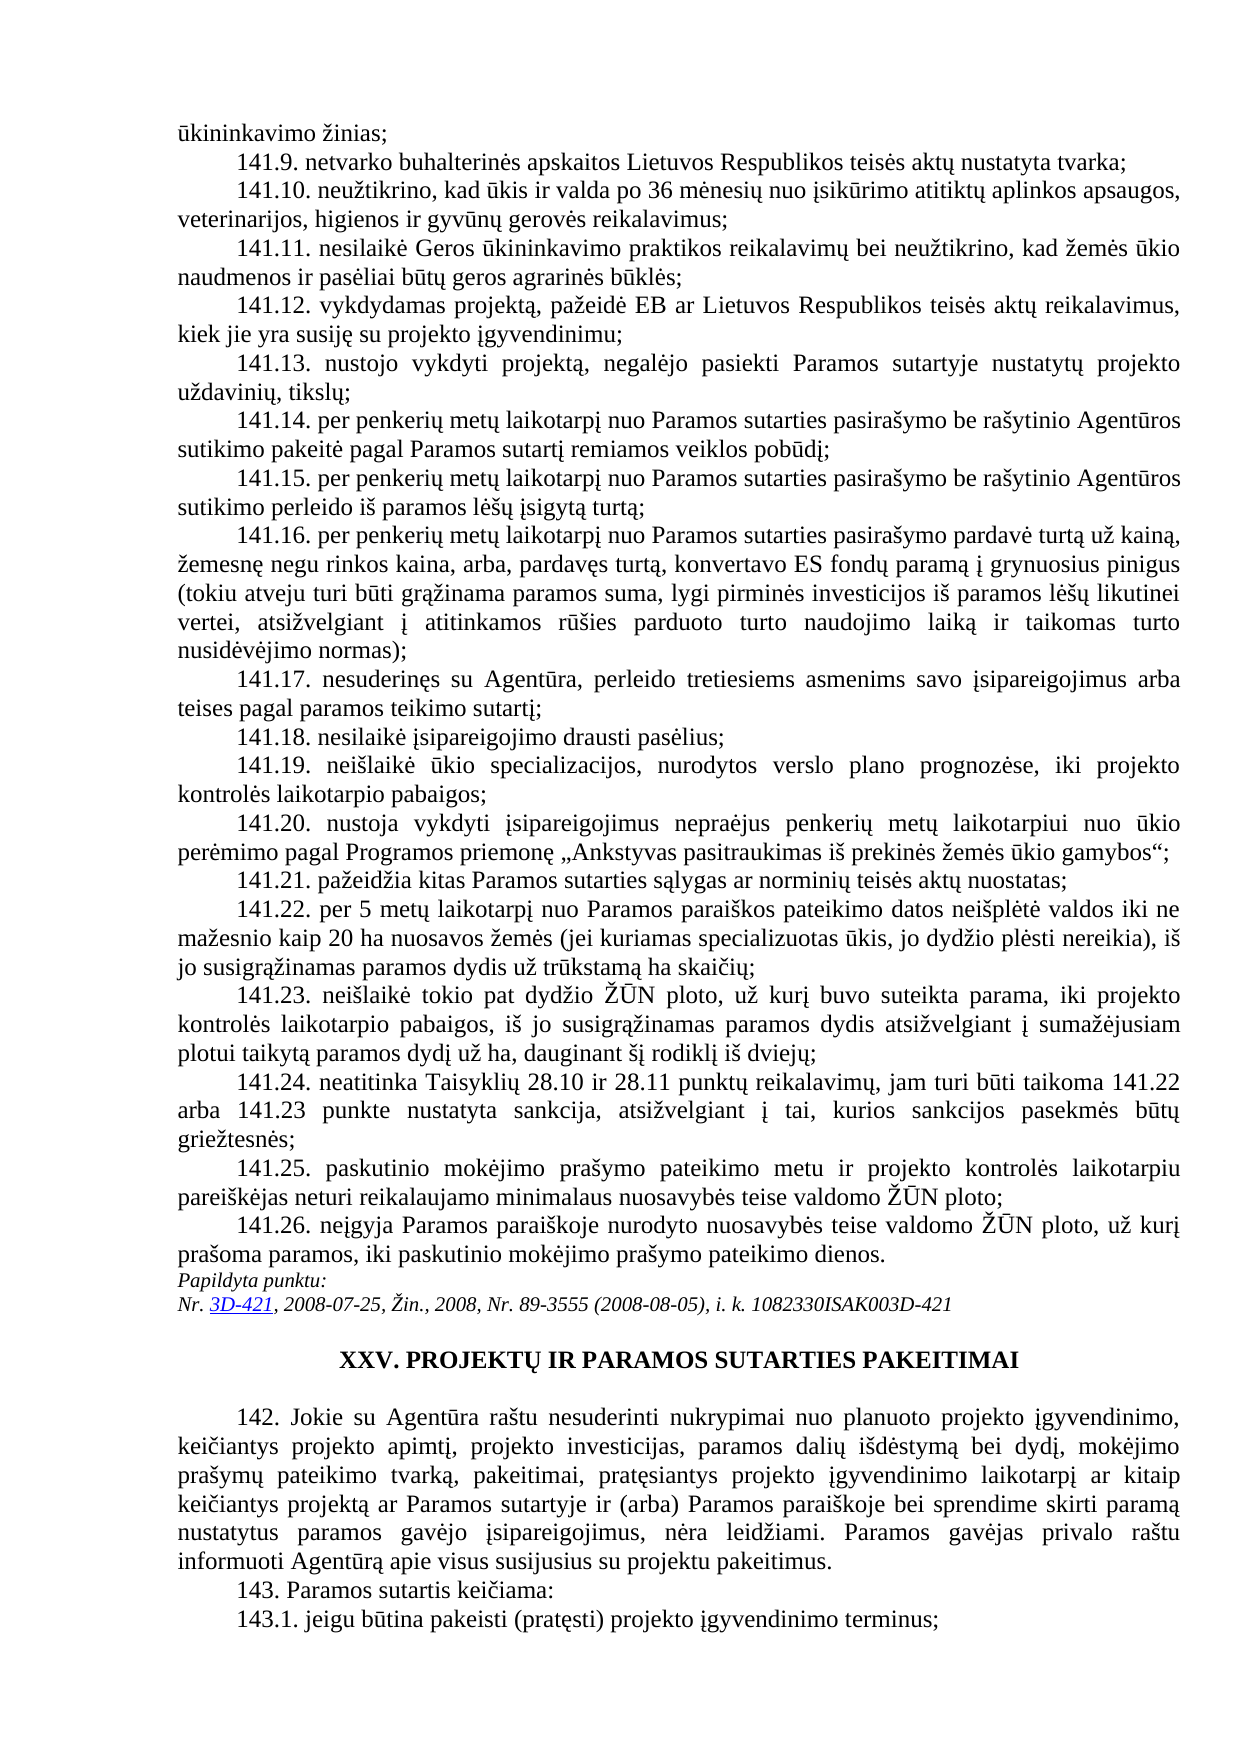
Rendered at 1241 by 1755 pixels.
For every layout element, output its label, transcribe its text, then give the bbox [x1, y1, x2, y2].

text 141.25. paskutinio mokėjimo prašymo pateikimo metu ir projekto kontrolės laikotarpiu pareiškėjas neturi reikalaujamo minimalaus nuosavybės teise valdomo ŽŪN ploto; [177, 1153, 1181, 1211]
text 141.12. vykdydamas projektą, pažeidė EB ar Lietuvos Respublikos teisės aktų reikalavimus, kiek jie yra susiję su projekto įgyvendinimu; [177, 291, 1181, 348]
text 141.18. nesilaikė įsipareigojimo drausti pasėlius; [177, 722, 1181, 751]
text 143. Paramos sutartis keičiama: [177, 1575, 1181, 1604]
text 141.23. neišlaikė tokio pat dydžio ŽŪN ploto, už kurį buvo suteikta parama, iki projekto kontrolės laikotarpio pabaigos, iš jo susigrąžinamas paramos dydis atsižvelgiant į sumažėjusiam plotui taikytą paramos dydį už ha, dauginant šį rodiklį iš dviejų; [177, 981, 1181, 1067]
text 141.26. neįgyja Paramos paraiškoje nurodyto nuosavybės teise valdomo ŽŪN ploto, už kurį prašoma paramos, iki paskutinio mokėjimo prašymo pateikimo dienos. [177, 1211, 1181, 1268]
text 141.24. neatitinka Taisyklių 28.10 ir 28.11 punktų reikalavimų, jam turi būti taikoma 141.22 arba 141.23 punkte nustatyta sankcija, atsižvelgiant į tai, kurios sankcijos pasekmės būtų griežtesnės; [177, 1067, 1181, 1153]
text 141.9. netvarko buhalterinės apskaitos Lietuvos Respublikos teisės aktų nustatyta tvarka; [177, 147, 1181, 176]
text 141.17. nesuderinęs su Agentūra, perleido tretiesiems asmenims savo įsipareigojimus arba teises pagal paramos teikimo sutartį; [177, 664, 1181, 722]
text 142. Jokie su Agentūra raštu nesuderinti nukrypimai nuo planuoto projekto įgyvendinimo, keičiantys projekto apimtį, projekto investicijas, paramos dalių išdėstymą bei dydį, mokėjimo prašymų pateikimo tvarką, pakeitimai, pratęsiantys projekto įgyvendinimo laikotarpį ar kitaip keičiantys projektą ar Paramos sutartyje ir (arba) Paramos paraiškoje bei sprendime skirti paramą nustatytus paramos gavėjo įsipareigojimus, nėra leidžiami. Paramos gavėjas privalo raštu informuoti Agentūrą apie visus susijusius su projektu pakeitimus. [177, 1402, 1181, 1575]
text ūkininkavimo žinias; [177, 118, 1181, 147]
text 141.15. per penkerių metų laikotarpį nuo Paramos sutarties pasirašymo be rašytinio Agentūros sutikimo perleido iš paramos lėšų įsigytą turtą; [177, 463, 1181, 521]
text Nr. 3D-421, 2008-07-25, Žin., 2008, Nr. 89-3555 (2008-08-05), i. k. 1082330ISAK003D-421 [177, 1292, 1181, 1316]
text 141.14. per penkerių metų laikotarpį nuo Paramos sutarties pasirašymo be rašytinio Agentūros sutikimo pakeitė pagal Paramos sutartį remiamos veiklos pobūdį; [177, 406, 1181, 463]
text XXV. PROJEKTŲ IR PARAMOS SUTARTIES PAKEITIMAI [177, 1345, 1181, 1374]
text 141.22. per 5 metų laikotarpį nuo Paramos paraiškos pateikimo datos neišplėtė valdos iki ne mažesnio kaip 20 ha nuosavos žemės (jei kuriamas specializuotas ūkis, jo dydžio plėsti nereikia), iš jo susigrąžinamas paramos dydis už trūkstamą ha skaičių; [177, 894, 1181, 981]
text 141.16. per penkerių metų laikotarpį nuo Paramos sutarties pasirašymo pardavė turtą už kainą, žemesnę negu rinkos kaina, arba, pardavęs turtą, konvertavo ES fondų paramą į grynuosius pinigus (tokiu atveju turi būti grąžinama paramos suma, lygi pirminės investicijos iš paramos lėšų likutinei vertei, atsižvelgiant į atitinkamos rūšies parduoto turto naudojimo laiką ir taikomas turto nusidėvėjimo normas); [177, 521, 1181, 664]
text 141.20. nustoja vykdyti įsipareigojimus nepraėjus penkerių metų laikotarpiui nuo ūkio perėmimo pagal Programos priemonę „Ankstyvas pasitraukimas iš prekinės žemės ūkio gamybos“; [177, 808, 1181, 866]
text 141.21. pažeidžia kitas Paramos sutarties sąlygas ar norminių teisės aktų nuostatas; [177, 866, 1181, 894]
text 141.19. neišlaikė ūkio specializacijos, nurodytos verslo plano prognozėse, iki projekto kontrolės laikotarpio pabaigos; [177, 751, 1181, 808]
text 141.13. nustojo vykdyti projektą, negalėjo pasiekti Paramos sutartyje nustatytų projekto uždavinių, tikslų; [177, 348, 1181, 406]
text Papildyta punktu: [177, 1268, 1181, 1292]
text 141.10. neužtikrino, kad ūkis ir valda po 36 mėnesių nuo įsikūrimo atitiktų aplinkos apsaugos, veterinarijos, higienos ir gyvūnų gerovės reikalavimus; [177, 176, 1181, 233]
text 141.11. nesilaikė Geros ūkininkavimo praktikos reikalavimų bei neužtikrino, kad žemės ūkio naudmenos ir pasėliai būtų geros agrarinės būklės; [177, 233, 1181, 291]
text 143.1. jeigu būtina pakeisti (pratęsti) projekto įgyvendinimo terminus; [177, 1604, 1181, 1632]
